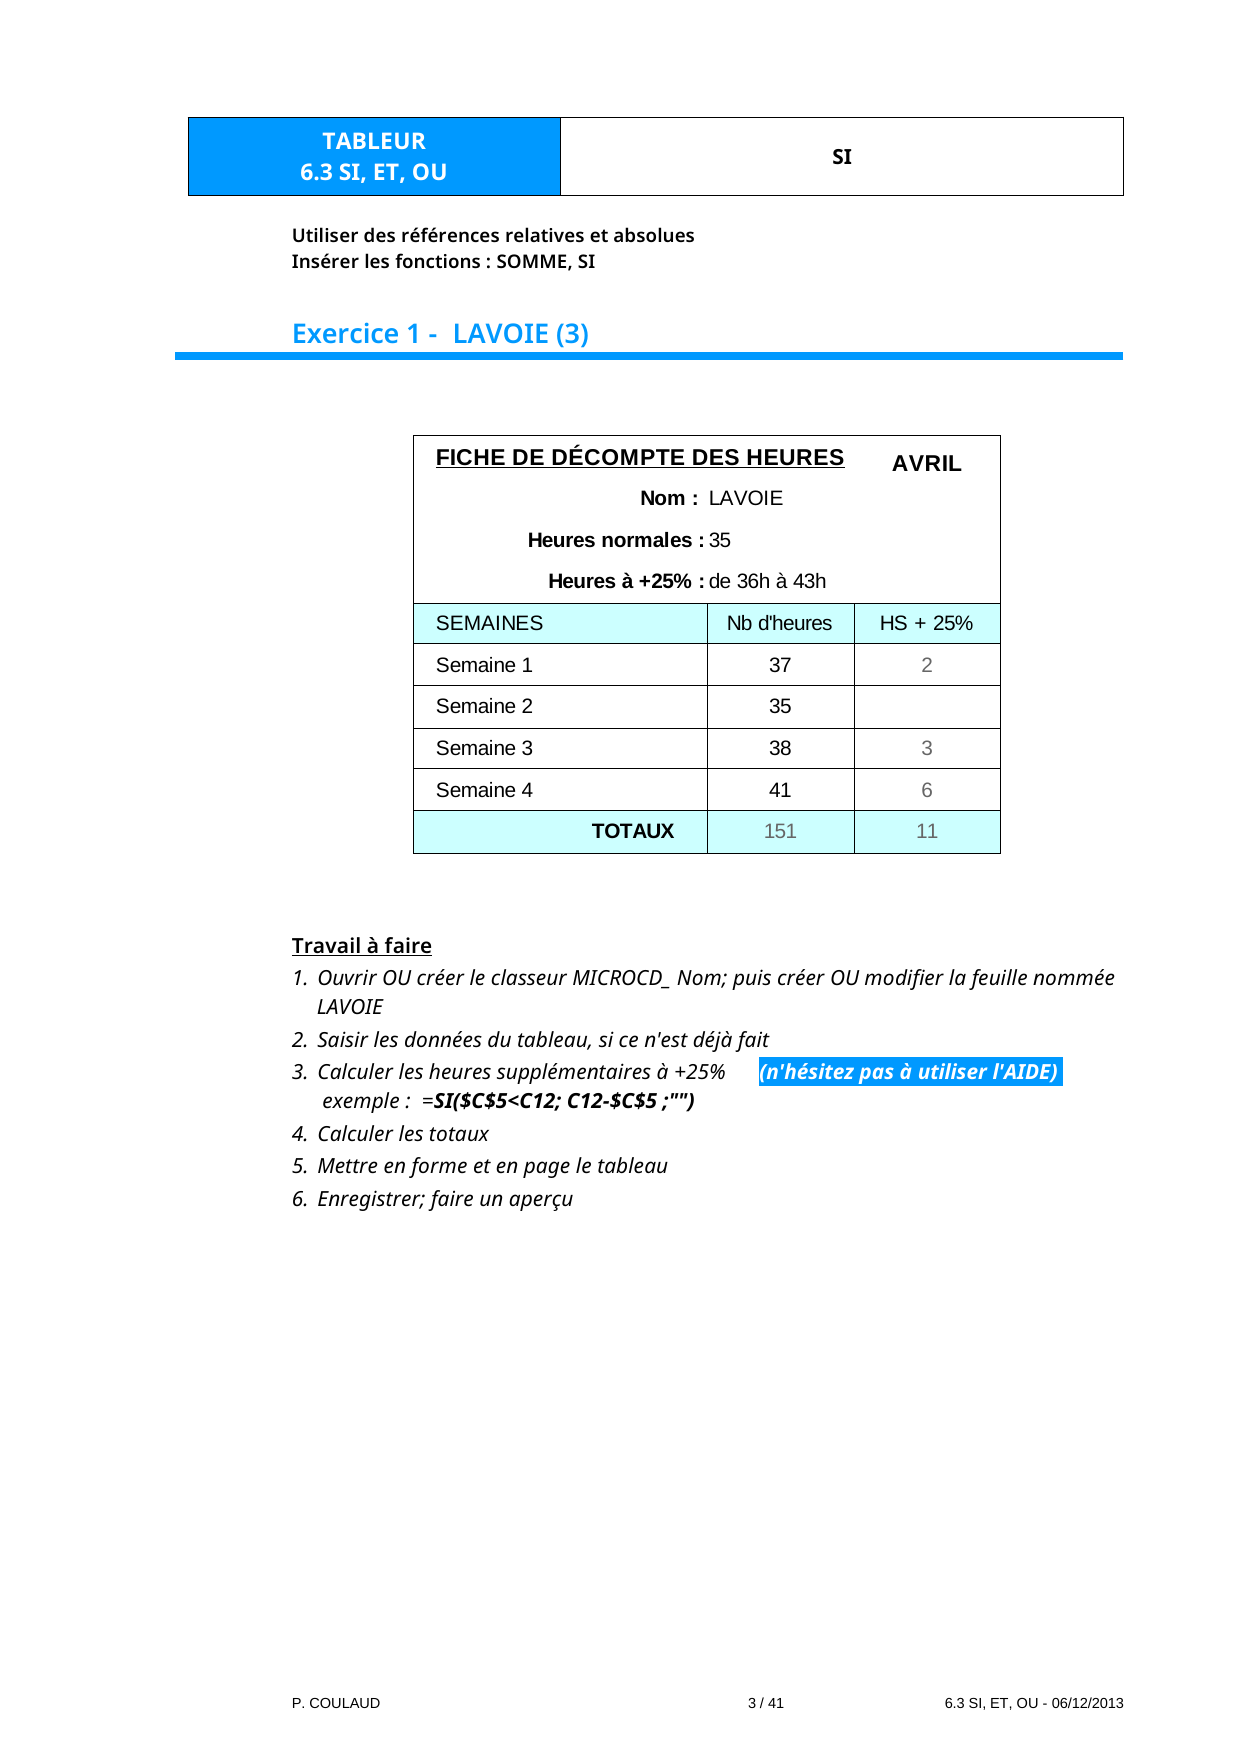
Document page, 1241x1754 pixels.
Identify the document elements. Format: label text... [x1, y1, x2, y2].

list Saisir les données du tableau, si ce n'est déjà fait [292, 1024, 1123, 1053]
subtitle Utiliser des références relatives et absolues Insérer les fonctions : SOMME, SI [292, 222, 1123, 274]
subtitle LAVOIE (3) [175, 315, 1123, 352]
table_header SI [561, 118, 1123, 195]
subtitle Travail à faire [292, 931, 1123, 959]
list Calculer les heures supplémentaires à +25% (n'hésitez pas à utiliser l'AIDE) exemple : =SI($C$5<C12; C12-$C$5 ;"") [292, 1057, 1123, 1114]
list Ouvrir OU créer le classeur MICROCD_ Nom; puis créer OU modifier la feuille nommée LAVOIE [292, 963, 1123, 1020]
list Calculer les totaux [292, 1118, 1123, 1147]
list Mettre en forme et en page le tableau [292, 1151, 1123, 1180]
list Enregistrer; faire un aperçu [292, 1184, 1123, 1212]
